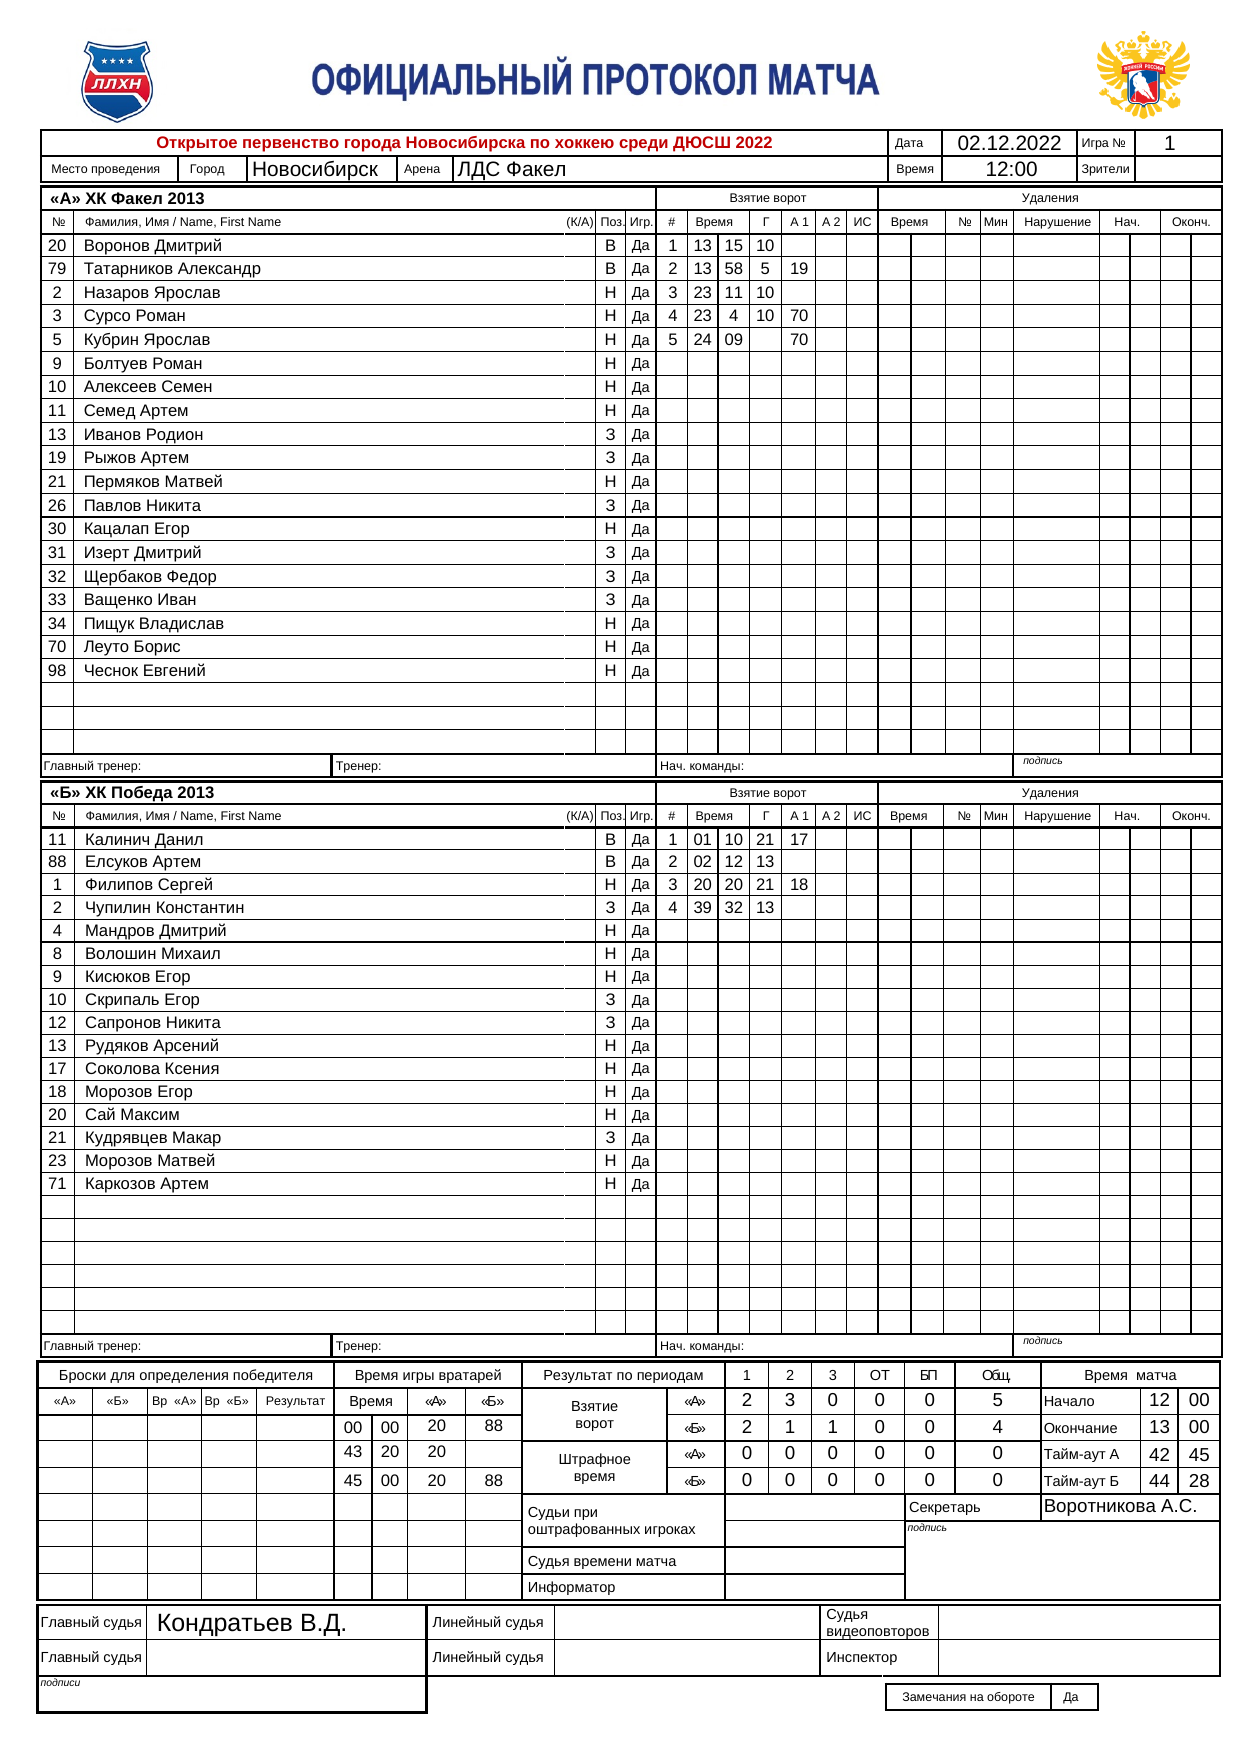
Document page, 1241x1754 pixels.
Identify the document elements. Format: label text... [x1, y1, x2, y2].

table_cell [750, 683, 781, 706]
table_cell [688, 1242, 717, 1264]
table_cell Тренер: [333, 1335, 655, 1356]
table_cell 70 [782, 305, 815, 327]
table_cell [565, 1219, 595, 1241]
table_cell [816, 1058, 846, 1079]
table_cell Да [626, 850, 655, 872]
table_cell [1014, 966, 1099, 987]
table_cell [750, 328, 781, 351]
table_cell [42, 1196, 74, 1218]
table_cell [565, 1196, 595, 1218]
table_cell [688, 683, 717, 706]
table_cell [1161, 565, 1190, 587]
table_cell [93, 1521, 147, 1546]
table_cell [1161, 352, 1190, 374]
table_cell [688, 423, 717, 445]
table_cell [981, 541, 1013, 564]
table_cell [1161, 730, 1190, 753]
table_cell № [42, 211, 73, 233]
table_cell [565, 943, 595, 964]
table_cell 20 [688, 874, 717, 895]
table_cell [688, 636, 717, 658]
table_cell [565, 989, 595, 1011]
table_cell [847, 235, 877, 256]
table_cell [981, 470, 1013, 493]
table_cell [657, 494, 687, 516]
table_cell [946, 565, 980, 587]
table_cell [1192, 1104, 1221, 1126]
table_cell [816, 1104, 846, 1126]
table_cell Да [626, 612, 655, 634]
table_cell [981, 518, 1013, 540]
table_cell 3 [42, 305, 73, 327]
table_cell [373, 1494, 407, 1520]
table_cell Да [626, 305, 655, 327]
table_cell [912, 730, 945, 753]
table_cell [688, 659, 717, 682]
table_cell № [946, 211, 980, 233]
table_cell [944, 1150, 980, 1172]
table_cell [719, 446, 749, 469]
table_cell Да [626, 518, 655, 540]
table_cell [565, 1242, 595, 1264]
table_cell [1014, 494, 1099, 516]
table_cell «А» [408, 1389, 465, 1413]
table_cell [565, 257, 595, 280]
table_cell [596, 1219, 625, 1241]
table_cell [816, 494, 846, 516]
table_cell [847, 874, 877, 895]
table_cell Ващенко Иван [74, 588, 564, 611]
table_cell [408, 1494, 465, 1520]
table_cell [946, 730, 980, 753]
table_cell [847, 565, 877, 587]
table_cell [1161, 235, 1190, 256]
table_cell Татарников Александр [74, 257, 564, 280]
table_cell Взятие ворот [523, 1389, 666, 1440]
table_cell [657, 518, 687, 540]
table_cell [782, 1288, 815, 1310]
table_cell [688, 588, 717, 611]
table_cell Филипов Сергей [75, 874, 564, 895]
table_cell [946, 446, 980, 469]
table_cell [782, 352, 815, 374]
table_cell [944, 1035, 980, 1057]
table_cell [1131, 518, 1160, 540]
table_cell [657, 352, 687, 374]
table_cell А 1 [782, 211, 815, 233]
table_cell Калинич Данил [75, 829, 564, 849]
table_cell [39, 1574, 92, 1599]
table_cell Да [626, 966, 655, 987]
table_cell [847, 920, 877, 941]
table_cell [1131, 328, 1160, 351]
table_cell [1100, 1219, 1129, 1241]
table_cell [42, 1265, 74, 1287]
table_cell [657, 1058, 687, 1079]
table_cell [1100, 943, 1129, 964]
table_cell [688, 1150, 717, 1172]
table_cell [688, 1265, 717, 1287]
table_cell [816, 920, 846, 941]
table_cell Каркозов Артем [75, 1173, 564, 1195]
table_cell З [596, 1012, 625, 1033]
table_cell Время [688, 211, 749, 233]
table_cell [726, 1548, 904, 1573]
table_cell [847, 328, 877, 351]
table_cell [981, 683, 1013, 706]
table_cell 20 [408, 1441, 465, 1467]
table_cell [719, 352, 749, 374]
table_cell [1192, 235, 1221, 256]
table_cell [1192, 1081, 1221, 1103]
table_cell З [596, 565, 625, 587]
table_cell Да [626, 541, 655, 564]
table_cell 31 [42, 541, 73, 564]
table_cell [719, 1127, 749, 1149]
table_cell 45 [1179, 1441, 1219, 1467]
table_cell [816, 1219, 846, 1241]
table_cell [719, 1058, 749, 1079]
table_cell [816, 1311, 846, 1333]
table_cell Да [626, 352, 655, 374]
table_cell [912, 874, 943, 895]
table_cell 00 [1179, 1415, 1219, 1440]
table_cell [1161, 966, 1190, 987]
table_cell [657, 989, 687, 1011]
table_cell [1100, 305, 1129, 327]
table_cell [1161, 376, 1190, 398]
table_cell [1014, 588, 1099, 611]
table_cell Да [626, 1127, 655, 1149]
table_cell [1131, 446, 1160, 469]
table_cell [657, 943, 687, 964]
table_cell [879, 612, 910, 634]
table_cell [1100, 1196, 1129, 1218]
table_cell 4 [956, 1415, 1040, 1440]
table_cell Кацалап Егор [74, 518, 564, 540]
table_cell [847, 659, 877, 682]
table_cell [565, 399, 595, 422]
table_header ОТ [855, 1363, 904, 1387]
table_cell [847, 943, 877, 964]
table_cell [879, 1150, 910, 1172]
table_cell 32 [42, 565, 73, 587]
table_cell Нарушение [1014, 211, 1099, 233]
table_cell [42, 1219, 74, 1241]
table_cell [565, 281, 595, 303]
table_cell [1192, 518, 1221, 540]
table_cell [879, 683, 910, 706]
table_cell 3 [769, 1389, 811, 1413]
table_cell Н [596, 376, 625, 398]
table_cell [879, 588, 910, 611]
table_cell [39, 1441, 92, 1467]
table_cell [688, 541, 717, 564]
table_cell [688, 399, 717, 422]
table_cell 0 [812, 1468, 854, 1493]
table_cell Елсуков Артем [75, 850, 564, 872]
table_cell Н [596, 281, 625, 303]
table_cell [981, 1265, 1013, 1287]
table_cell А 2 [816, 211, 846, 233]
table_cell [657, 446, 687, 469]
table_cell [565, 1081, 595, 1103]
table_cell [1014, 730, 1099, 753]
table_cell [565, 1012, 595, 1033]
table_cell Фамилия, Имя / Name, First Name [75, 805, 565, 826]
table_cell [719, 966, 749, 987]
table_cell 0 [769, 1468, 811, 1493]
table_cell [657, 1173, 687, 1195]
table_cell 13 [750, 896, 781, 918]
table_cell Время [889, 157, 941, 181]
table_cell [657, 1012, 687, 1033]
table_cell [1192, 399, 1221, 422]
table_cell 2 [657, 850, 687, 872]
table_cell 17 [782, 829, 815, 849]
table_cell Щербаков Федор [74, 565, 564, 587]
table_cell 0 [855, 1415, 904, 1440]
table_cell [847, 494, 877, 516]
table_cell [202, 1494, 256, 1520]
table_cell [657, 636, 687, 658]
table_cell 10 [750, 235, 781, 256]
table_cell [750, 707, 781, 729]
table_cell Зрители [1078, 157, 1134, 181]
table_header Дата [889, 131, 941, 155]
table_cell [944, 1104, 980, 1126]
table_cell [1100, 541, 1129, 564]
table_cell 45 [335, 1468, 371, 1493]
table_cell Н [596, 612, 625, 634]
table_cell 20 [408, 1416, 465, 1440]
table_cell [782, 1058, 815, 1079]
table_cell [1100, 352, 1129, 374]
table_cell 34 [42, 612, 73, 634]
table_cell [1100, 707, 1129, 729]
table_cell [1131, 1035, 1160, 1057]
table_cell В [596, 829, 625, 849]
table_cell [981, 376, 1013, 398]
table_cell [912, 399, 945, 422]
table_cell [1131, 588, 1160, 611]
table_cell [626, 1196, 655, 1218]
table_cell [688, 1173, 717, 1195]
table_cell [782, 494, 815, 516]
table_cell № [944, 805, 980, 826]
table_header 02.12.2022 [943, 131, 1076, 155]
table_cell [981, 235, 1013, 256]
table_cell [879, 423, 910, 445]
table_cell [946, 281, 980, 303]
table_cell [782, 1127, 815, 1149]
table_cell Воронов Дмитрий [74, 235, 564, 256]
table_cell [1100, 399, 1129, 422]
table_cell [944, 896, 980, 918]
table_cell [565, 612, 595, 634]
table_cell Нач. [1100, 211, 1160, 233]
table_cell 33 [42, 588, 73, 611]
table_cell [1100, 874, 1129, 895]
table_cell 0 [855, 1468, 904, 1493]
table_cell Да [626, 565, 655, 587]
table_cell [719, 1150, 749, 1172]
table_cell [565, 1311, 595, 1333]
table_cell 0 [855, 1442, 904, 1467]
table_cell [719, 494, 749, 516]
table_cell [1161, 1288, 1190, 1310]
table_cell [847, 1012, 877, 1033]
table_cell [816, 399, 846, 422]
table_cell [1100, 257, 1129, 280]
table_cell [750, 565, 781, 587]
table_cell [657, 1242, 687, 1264]
table_cell [816, 707, 846, 729]
table_cell [719, 423, 749, 445]
table_cell [816, 1265, 846, 1287]
table_cell 13 [750, 850, 781, 872]
table_cell [657, 588, 687, 611]
table_cell [657, 1219, 687, 1241]
table_cell [1192, 352, 1221, 374]
table_cell [466, 1547, 521, 1573]
table_cell [981, 1288, 1013, 1310]
table_cell [1014, 399, 1099, 422]
table_cell [555, 1640, 819, 1675]
table_cell [42, 730, 73, 753]
table_cell [879, 235, 910, 256]
table_cell [1161, 399, 1190, 422]
table_cell Алексеев Семен [74, 376, 564, 398]
table_cell подпись [1014, 755, 1221, 776]
table_cell [1161, 1035, 1190, 1057]
table_cell [74, 730, 564, 753]
table_cell [1192, 989, 1221, 1011]
table_cell [565, 588, 595, 611]
table_cell [688, 730, 717, 753]
table_cell [847, 1081, 877, 1103]
table_header Замечания на обороте [887, 1685, 1050, 1709]
table_cell [912, 328, 945, 351]
table_cell [981, 494, 1013, 516]
table_cell Время [688, 805, 749, 826]
table_cell [257, 1494, 333, 1520]
table_header Удаления [879, 188, 1221, 209]
table_cell [782, 541, 815, 564]
table_cell [1131, 636, 1160, 658]
table_cell Нарушение [1014, 805, 1099, 826]
table_cell [1014, 1127, 1099, 1149]
table_cell [1014, 281, 1099, 303]
table_cell 21 [750, 829, 781, 849]
table_cell [1161, 305, 1190, 327]
table_cell [1131, 920, 1160, 941]
table_cell Да [626, 636, 655, 658]
table_header 3 [812, 1363, 854, 1387]
table_cell ИС [847, 805, 877, 826]
table_cell В [596, 850, 625, 872]
table_cell [1192, 683, 1221, 706]
table_cell [1014, 1058, 1099, 1079]
table_cell 00 [373, 1416, 407, 1440]
table_cell [879, 1104, 910, 1126]
table_cell [847, 281, 877, 303]
table_cell [1131, 896, 1160, 918]
table_cell [1100, 920, 1129, 941]
table_cell 1 [657, 829, 687, 849]
table_cell [981, 730, 1013, 753]
table_cell [1014, 352, 1099, 374]
table_cell 4 [657, 896, 687, 918]
table_cell [912, 1311, 943, 1333]
table_cell [1131, 281, 1160, 303]
table_cell Да [626, 328, 655, 351]
table_cell [688, 1288, 717, 1310]
table_cell [565, 1150, 595, 1172]
table_cell [42, 1288, 74, 1310]
table_cell 0 [956, 1468, 1040, 1493]
table_cell [944, 989, 980, 1011]
table_cell [719, 399, 749, 422]
table_cell [847, 896, 877, 918]
table_cell [565, 376, 595, 398]
table_cell [879, 1242, 910, 1264]
table_cell Да [626, 376, 655, 398]
table_cell [688, 1219, 717, 1241]
table_cell З [596, 896, 625, 918]
table_cell [1131, 1311, 1160, 1333]
table_cell [1161, 1242, 1190, 1264]
table_cell [1192, 1150, 1221, 1172]
table_cell [782, 470, 815, 493]
table_cell [782, 1265, 815, 1287]
table_cell [816, 1150, 846, 1172]
table_cell [39, 1547, 92, 1573]
table_cell [944, 1081, 980, 1103]
table_cell Н [596, 518, 625, 540]
table_cell [75, 1242, 564, 1264]
table_cell [1131, 376, 1160, 398]
table_cell [750, 612, 781, 634]
table_cell [847, 352, 877, 374]
table_cell [202, 1468, 256, 1493]
table_cell Н [596, 920, 625, 941]
table_cell Сай Максим [75, 1104, 564, 1126]
table_cell [688, 470, 717, 493]
table_cell [847, 850, 877, 872]
table_cell [148, 1468, 201, 1493]
table_cell [816, 376, 846, 398]
table_cell [782, 423, 815, 445]
table_cell [946, 352, 980, 374]
table_cell [879, 920, 910, 941]
table_cell 11 [42, 829, 74, 849]
table_cell [912, 470, 945, 493]
table_cell [879, 399, 910, 422]
table_cell [688, 1104, 717, 1126]
table_cell [782, 1035, 815, 1057]
table_cell [847, 446, 877, 469]
table_cell [719, 1012, 749, 1033]
table_cell [1192, 1219, 1221, 1241]
table_cell 79 [42, 257, 73, 280]
table_cell [1192, 565, 1221, 587]
table_cell [816, 1081, 846, 1103]
table_cell 9 [42, 966, 74, 987]
table_cell 13 [688, 235, 717, 256]
table_cell Н [596, 470, 625, 493]
table_cell Кубрин Ярослав [74, 328, 564, 351]
table_cell Фамилия, Имя / Name, First Name [74, 211, 565, 233]
table_cell [1100, 1104, 1129, 1126]
table_cell [657, 1104, 687, 1126]
table_cell [719, 565, 749, 587]
table_cell Окончание [1042, 1415, 1140, 1440]
table_cell [148, 1416, 201, 1440]
table_cell 21 [42, 1127, 74, 1149]
table_cell [750, 1242, 781, 1264]
table_cell [1100, 850, 1129, 872]
table_cell [596, 1311, 625, 1333]
table_cell [373, 1574, 407, 1599]
table_cell Вр «Б» [202, 1389, 256, 1413]
table_cell [148, 1547, 201, 1573]
table_cell 2 [42, 281, 73, 303]
table_cell 20 [42, 1104, 74, 1126]
table_cell Да [626, 896, 655, 918]
table_cell 23 [688, 305, 717, 327]
table_cell [657, 399, 687, 422]
table_cell [946, 470, 980, 493]
table_cell Да [626, 1150, 655, 1172]
table_cell [750, 1265, 781, 1287]
table_cell [719, 989, 749, 1011]
table_cell [1192, 943, 1221, 964]
table_cell [816, 470, 846, 493]
table_cell [93, 1574, 147, 1599]
table_cell [1192, 612, 1221, 634]
table_cell [912, 896, 943, 918]
table_cell 42 [1141, 1441, 1177, 1467]
table_cell [1161, 850, 1190, 872]
table_cell [335, 1494, 371, 1520]
table_cell [1161, 328, 1190, 351]
table_cell [42, 1242, 74, 1264]
table_cell [1131, 707, 1160, 729]
table_cell [688, 518, 717, 540]
table_cell 26 [42, 494, 73, 516]
table_cell [879, 850, 910, 872]
table_cell [596, 730, 625, 753]
table_cell [816, 235, 846, 256]
table_cell Да [626, 989, 655, 1011]
table_cell [1161, 1311, 1190, 1333]
table_cell [981, 1012, 1013, 1033]
table_cell [1014, 683, 1099, 706]
table_cell [847, 257, 877, 280]
table_cell [944, 1058, 980, 1079]
table_cell [626, 730, 655, 753]
table_cell [816, 446, 846, 469]
table_header Открытое первенство города Новосибирска по хоккею среди ДЮСШ 2022 [42, 131, 887, 155]
table_cell [944, 1288, 980, 1310]
table_cell [1014, 541, 1099, 564]
table_cell [565, 707, 595, 729]
table_cell [565, 1058, 595, 1079]
table_cell [1131, 943, 1160, 964]
table_cell [847, 1127, 877, 1149]
table_cell [688, 1058, 717, 1079]
table_cell [847, 423, 877, 445]
table_cell [1014, 829, 1099, 849]
table_cell [750, 1012, 781, 1033]
table_cell [1100, 1242, 1129, 1264]
table_cell [981, 1242, 1013, 1264]
table_cell [912, 1196, 943, 1218]
table_cell [75, 1311, 564, 1333]
table_cell [1100, 328, 1129, 351]
table_cell [1131, 1265, 1160, 1287]
table_cell Н [596, 636, 625, 658]
table_cell [816, 423, 846, 445]
table_cell [42, 707, 73, 729]
table_cell [1100, 829, 1129, 849]
table_cell 70 [782, 328, 815, 351]
table_cell [750, 588, 781, 611]
table_cell [688, 446, 717, 469]
table_cell [912, 683, 945, 706]
table_cell [750, 966, 781, 987]
table_cell [1014, 943, 1099, 964]
table_cell [981, 966, 1013, 987]
table_cell [816, 874, 846, 895]
table_header Результат по периодам [523, 1363, 724, 1387]
table_cell [257, 1547, 333, 1573]
table_cell [847, 470, 877, 493]
table_cell [1161, 1150, 1190, 1172]
table_cell [750, 730, 781, 753]
table_cell [1161, 1219, 1190, 1241]
table_cell [626, 1288, 655, 1310]
table_cell [1192, 305, 1221, 327]
table_cell [719, 376, 749, 398]
table_cell [719, 707, 749, 729]
table_cell [1131, 1150, 1160, 1172]
table_cell [912, 446, 945, 469]
table_cell [879, 1288, 910, 1310]
table_cell [1131, 730, 1160, 753]
table_cell [1014, 1081, 1099, 1103]
table_cell [93, 1547, 147, 1573]
table_cell [726, 1495, 904, 1520]
table_cell Сапронов Никита [75, 1012, 564, 1033]
table_cell [879, 707, 910, 729]
table_cell [719, 1081, 749, 1103]
table_cell [946, 399, 980, 422]
table_cell [912, 518, 945, 540]
table_cell 01 [688, 829, 717, 849]
table_cell [1192, 730, 1221, 753]
table_cell [408, 1547, 465, 1573]
table_cell З [596, 989, 625, 1011]
table_cell [1014, 612, 1099, 634]
table_cell 1 [657, 235, 687, 256]
table_cell [981, 659, 1013, 682]
table_cell подпись [906, 1522, 1219, 1599]
table_cell В [596, 235, 625, 256]
table_cell [912, 1058, 943, 1079]
table_cell [944, 920, 980, 941]
table_cell 21 [42, 470, 73, 493]
table_cell [1192, 850, 1221, 872]
table_cell [657, 423, 687, 445]
table_cell [626, 1265, 655, 1287]
table_cell [1161, 518, 1190, 540]
table_cell Да [626, 494, 655, 516]
table_cell [816, 257, 846, 280]
table_cell [1192, 470, 1221, 493]
table_cell [688, 1081, 717, 1103]
table_cell [1161, 989, 1190, 1011]
table_cell [750, 1150, 781, 1172]
table_cell [657, 1311, 687, 1333]
table_cell Да [626, 1173, 655, 1195]
table_cell 0 [812, 1442, 854, 1467]
table_cell Мин [981, 805, 1013, 826]
table_cell Главный тренер: [42, 755, 330, 776]
table_cell [1014, 896, 1099, 918]
table_cell Да [626, 1012, 655, 1033]
table_cell Да [626, 920, 655, 941]
table_cell подписи [39, 1677, 425, 1711]
table_cell 13 [688, 257, 717, 280]
table_cell [847, 399, 877, 422]
table_header БП [905, 1363, 954, 1387]
table_cell Н [596, 305, 625, 327]
table_cell [944, 1219, 980, 1241]
table_cell [847, 305, 877, 327]
table_cell [981, 943, 1013, 964]
table_cell [1131, 399, 1160, 422]
table_cell [688, 1127, 717, 1149]
table_cell [657, 376, 687, 398]
table_cell [1014, 376, 1099, 398]
table_cell [1161, 1173, 1190, 1195]
table_cell [565, 494, 595, 516]
table_cell [912, 257, 945, 280]
table_cell [912, 1265, 943, 1287]
table_cell 10 [750, 305, 781, 327]
table_cell Да [626, 874, 655, 895]
table_cell [912, 1012, 943, 1033]
table_cell [565, 683, 595, 706]
table_cell [1014, 1173, 1099, 1195]
table_header Время игры вратарей [335, 1363, 521, 1387]
table_cell [1100, 446, 1129, 469]
table_cell [42, 683, 73, 706]
table_cell [944, 1311, 980, 1333]
table_cell [1161, 1196, 1190, 1218]
table_cell [1136, 157, 1221, 181]
table_cell [596, 707, 625, 729]
table_cell Да [626, 829, 655, 849]
table_cell [565, 659, 595, 682]
table_cell [782, 565, 815, 587]
table_cell [782, 966, 815, 987]
table_cell [565, 446, 595, 469]
table_cell [1100, 659, 1129, 682]
table_cell Главный судья [39, 1606, 146, 1639]
table_cell [657, 1150, 687, 1172]
table_cell [39, 1416, 92, 1440]
table_cell Н [596, 328, 625, 351]
table_cell № [42, 805, 74, 826]
table_cell [688, 1035, 717, 1057]
table_cell [782, 1219, 815, 1241]
table_cell [555, 1606, 819, 1639]
table_cell 19 [42, 446, 73, 469]
table_cell [847, 966, 877, 987]
table_cell [912, 352, 945, 374]
table_cell [39, 1494, 92, 1520]
table_cell [879, 1058, 910, 1079]
table_cell [981, 588, 1013, 611]
table_cell [750, 470, 781, 493]
table_cell [816, 328, 846, 351]
table_cell [1100, 1173, 1129, 1195]
table_cell [1014, 518, 1099, 540]
table_cell [981, 328, 1013, 351]
table_cell [782, 1104, 815, 1126]
table_header 1 [726, 1363, 768, 1387]
table_header Взятие ворот [657, 188, 877, 209]
table_cell 2 [726, 1389, 768, 1413]
table_cell [1100, 989, 1129, 1011]
table_cell [946, 541, 980, 564]
table_cell [93, 1494, 147, 1520]
table_cell [847, 1058, 877, 1079]
table_cell [93, 1468, 147, 1493]
table_cell 10 [42, 376, 73, 398]
table_cell 0 [956, 1442, 1040, 1467]
table_cell [750, 659, 781, 682]
table_cell [879, 1265, 910, 1287]
table_cell Секретарь [906, 1495, 1040, 1520]
table_cell [719, 1265, 749, 1287]
table_header «А» ХК Факел 2013 [42, 188, 655, 209]
table_cell [981, 1173, 1013, 1195]
table_cell [944, 850, 980, 872]
table_cell Да [626, 659, 655, 682]
table_cell [946, 235, 980, 256]
table_cell 0 [812, 1389, 854, 1413]
table_cell Новосибирск [248, 157, 396, 181]
table_header 1 [1136, 131, 1221, 155]
table_cell [719, 636, 749, 658]
table_cell Место проведения [42, 157, 177, 181]
table_cell 0 [855, 1389, 904, 1413]
table_cell [912, 1104, 943, 1126]
table_cell Кудрявцев Макар [75, 1127, 564, 1149]
table_cell [1014, 235, 1099, 256]
table_cell [147, 1640, 425, 1675]
table_cell Поз. [596, 211, 625, 233]
table_cell [946, 423, 980, 445]
table_cell [565, 636, 595, 658]
table_cell [74, 683, 564, 706]
table_cell [1014, 920, 1099, 941]
table_cell [335, 1521, 371, 1546]
table_cell [879, 1012, 910, 1033]
table_cell [596, 1242, 625, 1264]
table_cell [944, 1173, 980, 1195]
table_cell [1100, 1058, 1129, 1079]
table_cell [879, 896, 910, 918]
table_cell [981, 1311, 1013, 1333]
table_cell Линейный судья [428, 1606, 554, 1639]
table_cell [1100, 1311, 1129, 1333]
table_cell Скрипаль Егор [75, 989, 564, 1011]
table_cell [944, 966, 980, 987]
table_cell [1014, 328, 1099, 351]
table_cell З [596, 541, 625, 564]
table_cell [1161, 612, 1190, 634]
table_cell З [596, 1127, 625, 1149]
table_cell Время [335, 1389, 407, 1413]
table_cell [39, 1521, 92, 1546]
table_cell [816, 1035, 846, 1057]
table_cell [847, 1150, 877, 1172]
table_cell [1161, 470, 1190, 493]
table_cell [1100, 281, 1129, 303]
table_cell [847, 989, 877, 1011]
table_cell [981, 850, 1013, 872]
table_cell [335, 1574, 371, 1599]
table_cell [750, 920, 781, 941]
table_cell Да [626, 281, 655, 303]
table_cell [657, 683, 687, 706]
table_cell [750, 1035, 781, 1057]
table_cell [912, 636, 945, 658]
table_cell [879, 565, 910, 587]
table_cell [912, 494, 945, 516]
table_cell [1192, 1035, 1221, 1057]
table_cell [750, 1219, 781, 1241]
table_cell [816, 636, 846, 658]
table_cell 13 [42, 423, 73, 445]
table_cell [565, 1035, 595, 1057]
table_cell [565, 235, 595, 256]
table_cell 9 [42, 352, 73, 374]
table_cell 5 [750, 257, 781, 280]
table_cell [1192, 446, 1221, 469]
table_cell Да [626, 943, 655, 964]
table_cell 1 [769, 1415, 811, 1440]
table_cell [816, 1242, 846, 1264]
table_cell [847, 1288, 877, 1310]
table_cell ИС [847, 211, 877, 233]
table_cell Да [626, 1058, 655, 1079]
table_cell [565, 829, 595, 849]
table_cell 4 [42, 920, 74, 941]
table_cell Семед Артем [74, 399, 564, 422]
table_cell [719, 1242, 749, 1264]
table_cell [626, 1311, 655, 1333]
table_cell [750, 423, 781, 445]
table_cell [750, 1058, 781, 1079]
table_cell [565, 1173, 595, 1195]
table_cell [879, 1035, 910, 1057]
table_cell [750, 446, 781, 469]
table_cell Мин [981, 211, 1013, 233]
table_cell [946, 588, 980, 611]
table_cell [782, 399, 815, 422]
table_cell [1100, 518, 1129, 540]
table_cell [75, 1219, 564, 1241]
table_cell 71 [42, 1173, 74, 1195]
table_cell 4 [657, 305, 687, 327]
table_cell Да [626, 257, 655, 280]
table_cell 2 [42, 896, 74, 918]
table_cell Воротникова А.С. [1042, 1495, 1219, 1520]
table_cell 2 [657, 257, 687, 280]
table_cell [75, 1265, 564, 1287]
table_cell [1161, 829, 1190, 849]
table_cell [981, 352, 1013, 374]
table_cell [912, 1219, 943, 1241]
table_cell [1014, 1242, 1099, 1264]
table_cell [1192, 257, 1221, 280]
table_cell [912, 565, 945, 587]
table_cell [816, 730, 846, 753]
table_cell [847, 588, 877, 611]
table_cell [981, 612, 1013, 634]
table_cell [981, 1081, 1013, 1103]
table_cell [946, 305, 980, 327]
table_cell [1100, 730, 1129, 753]
table_cell [912, 659, 945, 682]
table_cell [981, 896, 1013, 918]
table_cell [1100, 235, 1129, 256]
table_cell Судьи при оштрафованных игроках [523, 1495, 724, 1546]
table_cell [782, 920, 815, 941]
table_cell [981, 305, 1013, 327]
table_cell [1192, 1196, 1221, 1218]
table_cell [1131, 612, 1160, 634]
table_cell Павлов Никита [74, 494, 564, 516]
table_cell [912, 1173, 943, 1195]
table_cell [782, 281, 815, 303]
table_cell [912, 588, 945, 611]
table_cell [1100, 470, 1129, 493]
table_cell [596, 1265, 625, 1287]
table_cell [373, 1521, 407, 1546]
table_cell [1192, 1173, 1221, 1195]
table_cell «А» [668, 1442, 724, 1467]
table_cell [719, 1104, 749, 1126]
table_cell [750, 1173, 781, 1195]
table_cell [879, 1219, 910, 1241]
table_cell 8 [42, 943, 74, 964]
table_cell 12:00 [943, 157, 1076, 181]
table_header Общ. [956, 1363, 1040, 1387]
table_cell [879, 446, 910, 469]
table_cell [1100, 1150, 1129, 1172]
table_cell [657, 1081, 687, 1103]
table_cell [726, 1521, 904, 1546]
table_cell [981, 399, 1013, 422]
table_cell [816, 281, 846, 303]
table_cell А 2 [816, 805, 846, 826]
table_cell [1100, 588, 1129, 611]
table_cell [466, 1441, 521, 1467]
table_cell [657, 1265, 687, 1287]
table_cell # [657, 211, 687, 233]
table_cell Тренер: [333, 755, 655, 776]
table_cell [1192, 541, 1221, 564]
table_cell [1161, 1265, 1190, 1287]
table_cell Да [626, 470, 655, 493]
table_cell [688, 989, 717, 1011]
table_cell [1192, 588, 1221, 611]
table_header Взятие ворот [657, 783, 877, 803]
table_cell Сурсо Роман [74, 305, 564, 327]
table_cell Да [626, 423, 655, 445]
table_cell [657, 541, 687, 564]
table_header Время матча [1042, 1363, 1219, 1387]
table_cell [782, 612, 815, 634]
table_cell [981, 920, 1013, 941]
table_cell [1100, 494, 1129, 516]
table_cell 12 [719, 850, 749, 872]
table_cell [1014, 659, 1099, 682]
table_cell [879, 730, 910, 753]
table_cell [782, 1150, 815, 1172]
table_cell [879, 1173, 910, 1195]
table_cell «А» [39, 1389, 92, 1413]
table_cell [1131, 850, 1160, 872]
table_cell [1131, 874, 1160, 895]
table_cell [981, 1104, 1013, 1126]
table_cell 20 [373, 1441, 407, 1467]
table_cell [657, 612, 687, 634]
table_cell [1131, 683, 1160, 706]
table_cell [750, 989, 781, 1011]
table_cell Изерт Дмитрий [74, 541, 564, 564]
table_cell 88 [466, 1468, 521, 1493]
table_cell [1161, 1104, 1190, 1126]
table_cell [912, 1242, 943, 1264]
table_cell [1131, 1012, 1160, 1033]
table_cell [750, 1288, 781, 1310]
table_cell [816, 659, 846, 682]
table_cell [981, 1127, 1013, 1149]
table_cell [912, 920, 943, 941]
table_cell [912, 423, 945, 445]
table_cell Линейный судья [428, 1640, 554, 1675]
table_cell [719, 1219, 749, 1241]
table_cell 1 [42, 874, 74, 895]
table_cell [1192, 636, 1221, 658]
table_cell [1100, 683, 1129, 706]
table_cell [1014, 850, 1099, 872]
table_cell [981, 989, 1013, 1011]
table_cell [565, 305, 595, 327]
table_cell [565, 541, 595, 564]
table_cell [847, 1311, 877, 1333]
table_header Броски для определения победителя [39, 1363, 333, 1387]
table_cell [657, 966, 687, 987]
table_cell Главный тренер: [42, 1335, 330, 1356]
table_cell [847, 707, 877, 729]
table_header 2 [769, 1363, 811, 1387]
table_cell [750, 636, 781, 658]
table_cell [879, 989, 910, 1011]
table_cell [944, 1196, 980, 1218]
table_cell [657, 1196, 687, 1218]
table_cell [657, 920, 687, 941]
table_cell Инспектор [821, 1640, 938, 1675]
table_cell [148, 1574, 201, 1599]
table_cell Оконч. [1161, 805, 1221, 826]
table_cell [847, 1104, 877, 1126]
table_cell [1014, 1265, 1099, 1287]
table_cell З [596, 446, 625, 469]
table_cell [1014, 1311, 1099, 1333]
table_cell [1161, 446, 1190, 469]
table_cell [782, 1311, 815, 1333]
table_cell [1161, 1081, 1190, 1103]
table_cell [1100, 966, 1129, 987]
table_cell [981, 423, 1013, 445]
table_cell З [596, 588, 625, 611]
table_cell [1192, 966, 1221, 987]
table_cell 09 [719, 328, 749, 351]
table_cell Тайм-аут Б [1042, 1468, 1140, 1493]
table_header Да [1052, 1685, 1097, 1709]
table_cell [981, 829, 1013, 849]
table_cell [257, 1468, 333, 1493]
table_cell А 1 [782, 805, 815, 826]
table_cell Время [879, 211, 945, 233]
table_cell [688, 966, 717, 987]
table_cell # [657, 805, 687, 826]
table_cell [912, 829, 943, 849]
table_cell [257, 1416, 333, 1440]
table_cell Да [626, 446, 655, 469]
table_cell [719, 541, 749, 564]
table_cell [912, 305, 945, 327]
table_cell [750, 1311, 781, 1333]
table_cell Н [596, 1058, 625, 1079]
table_cell 0 [905, 1442, 954, 1467]
table_cell [1100, 1035, 1129, 1057]
table_cell [944, 1012, 980, 1033]
table_cell Болтуев Роман [74, 352, 564, 374]
table_cell [816, 541, 846, 564]
table_cell [1100, 565, 1129, 587]
table_cell Да [626, 1104, 655, 1126]
table_cell 70 [42, 636, 73, 658]
table_cell Главный судья [39, 1640, 146, 1675]
table_cell Начало [1042, 1389, 1140, 1413]
table_cell [912, 1150, 943, 1172]
table_cell 00 [335, 1416, 371, 1440]
table_cell [657, 1127, 687, 1149]
table_cell [816, 829, 846, 849]
table_cell [1100, 1127, 1129, 1149]
table_cell 4 [719, 305, 749, 327]
table_cell [981, 565, 1013, 587]
table_cell [1161, 1012, 1190, 1033]
table_cell 10 [750, 281, 781, 303]
table_cell [946, 257, 980, 280]
table_cell [1131, 235, 1160, 256]
table_cell Г [750, 211, 781, 233]
table_cell [688, 376, 717, 398]
table_cell [782, 1173, 815, 1195]
table_cell [1131, 966, 1160, 987]
table_cell [565, 518, 595, 540]
table_cell [816, 989, 846, 1011]
table_cell [782, 518, 815, 540]
table_cell [688, 1311, 717, 1333]
table_cell [912, 943, 943, 964]
table_cell 17 [42, 1058, 74, 1079]
table_cell Н [596, 943, 625, 964]
table_cell [719, 1196, 749, 1218]
table_cell [782, 376, 815, 398]
table_cell [912, 541, 945, 564]
table_cell Леуто Борис [74, 636, 564, 658]
table_cell [750, 376, 781, 398]
table_cell [946, 659, 980, 682]
table_cell [847, 683, 877, 706]
table_cell [750, 1104, 781, 1126]
table_cell [847, 612, 877, 634]
table_cell [466, 1574, 521, 1599]
table_cell [1131, 305, 1160, 327]
table_cell [879, 518, 910, 540]
table_cell Время [879, 805, 943, 826]
table_cell [879, 636, 910, 658]
table_header «Б» ХК Победа 2013 [42, 783, 655, 803]
table_cell [688, 565, 717, 587]
table_cell 5 [956, 1389, 1040, 1413]
table_cell [1192, 707, 1221, 729]
table_cell [1014, 423, 1099, 445]
table_cell [719, 683, 749, 706]
table_cell Кондратьев В.Д. [147, 1606, 425, 1639]
table_cell [1100, 896, 1129, 918]
table_cell [782, 707, 815, 729]
table_cell Н [596, 1150, 625, 1172]
table_cell [981, 1219, 1013, 1241]
table_cell [1131, 423, 1160, 445]
table_cell [1161, 659, 1190, 682]
table_cell [912, 376, 945, 398]
table_cell [1131, 352, 1160, 374]
table_cell [782, 730, 815, 753]
table_cell [1192, 1288, 1221, 1310]
table_cell 0 [726, 1468, 768, 1493]
table_cell [1131, 1242, 1160, 1264]
table_cell [688, 1012, 717, 1033]
table_cell [981, 1058, 1013, 1079]
table_cell Тайм-аут А [1042, 1441, 1140, 1467]
table_cell [148, 1521, 201, 1546]
table_cell [1161, 588, 1190, 611]
table_cell 02 [688, 850, 717, 872]
table_cell [657, 565, 687, 587]
table_cell [1014, 470, 1099, 493]
table_cell [466, 1494, 521, 1520]
table_cell [1131, 1196, 1160, 1218]
table_cell Да [626, 399, 655, 422]
table_cell [202, 1547, 256, 1573]
table_cell Н [596, 1035, 625, 1057]
table_cell [946, 683, 980, 706]
table_cell [1014, 1035, 1099, 1057]
table_cell [596, 1288, 625, 1310]
table_cell [816, 896, 846, 918]
table_cell [719, 470, 749, 493]
table_cell [719, 612, 749, 634]
table_cell [750, 943, 781, 964]
table_cell [946, 518, 980, 540]
table_cell [257, 1574, 333, 1599]
table_cell [912, 1127, 943, 1149]
table_cell Город [179, 157, 246, 181]
table_cell [782, 1081, 815, 1103]
table_header Удаления [879, 783, 1221, 803]
table_cell Мандров Дмитрий [75, 920, 564, 941]
table_cell [565, 850, 595, 872]
table_cell Чупилин Константин [75, 896, 564, 918]
table_cell [912, 707, 945, 729]
table_cell [565, 565, 595, 587]
table_cell [879, 1127, 910, 1149]
table_cell 0 [905, 1415, 954, 1440]
table_cell (К/А) [565, 211, 595, 233]
table_cell [782, 636, 815, 658]
table_cell [847, 636, 877, 658]
table_cell [428, 1677, 882, 1711]
table_cell [912, 1035, 943, 1057]
table_cell [816, 683, 846, 706]
table_cell [1161, 1058, 1190, 1079]
table_cell [688, 943, 717, 964]
table_cell [719, 1035, 749, 1057]
table_cell [1014, 257, 1099, 280]
table_cell 13 [1141, 1415, 1177, 1440]
table_cell Н [596, 1081, 625, 1103]
table_cell Соколова Ксения [75, 1058, 564, 1079]
table_cell 15 [719, 235, 749, 256]
table_cell [1131, 1081, 1160, 1103]
table_cell [750, 541, 781, 564]
table_cell [912, 612, 945, 634]
table_cell [782, 850, 815, 872]
picture [5, 28, 1197, 129]
table_cell «Б» [668, 1468, 724, 1493]
table_cell [202, 1416, 256, 1440]
table_cell [912, 850, 943, 872]
table_cell [719, 1288, 749, 1310]
table_cell [816, 850, 846, 872]
table_cell [883, 1677, 1220, 1681]
table_cell [1100, 636, 1129, 658]
table_cell [335, 1547, 371, 1573]
table_cell Судья времени матча [523, 1548, 724, 1573]
table_cell [1161, 707, 1190, 729]
table_cell [879, 470, 910, 493]
table_cell Судья видеоповторов [821, 1606, 938, 1639]
table_cell [981, 874, 1013, 895]
table_cell [1100, 612, 1129, 634]
table_cell [257, 1521, 333, 1546]
table_cell [816, 305, 846, 327]
table_cell [750, 352, 781, 374]
table_cell [565, 1288, 595, 1310]
table_cell [750, 1196, 781, 1218]
table_cell [565, 896, 595, 918]
table_cell [816, 1127, 846, 1149]
table_cell [879, 943, 910, 964]
table_cell [565, 920, 595, 941]
table_cell [1161, 281, 1190, 303]
table_cell [202, 1574, 256, 1599]
table_cell 43 [335, 1441, 371, 1467]
table_cell [847, 541, 877, 564]
table_cell «Б» [668, 1415, 724, 1440]
table_cell [75, 1288, 564, 1310]
table_cell (К/А) [565, 805, 595, 826]
table_cell [879, 494, 910, 516]
table_cell [782, 1196, 815, 1218]
table_cell Рудяков Арсений [75, 1035, 564, 1057]
table_cell [373, 1547, 407, 1573]
table_cell [946, 494, 980, 516]
table_cell Морозов Матвей [75, 1150, 564, 1172]
table_cell 44 [1141, 1468, 1177, 1493]
table_cell [626, 1219, 655, 1241]
table_cell 0 [769, 1442, 811, 1467]
table_cell Нач. команды: [657, 1335, 1012, 1356]
table_cell 5 [657, 328, 687, 351]
table_cell [1131, 541, 1160, 564]
table_cell [912, 281, 945, 303]
table_cell «Б» [93, 1389, 147, 1413]
table_cell З [596, 494, 625, 516]
table_cell 21 [750, 874, 781, 895]
table_cell «А» [668, 1389, 724, 1413]
table_cell [626, 683, 655, 706]
table_cell [688, 494, 717, 516]
table_cell [1161, 636, 1190, 658]
table_cell Иванов Родион [74, 423, 564, 445]
table_cell [1131, 470, 1160, 493]
table_cell [626, 707, 655, 729]
table_cell [565, 730, 595, 753]
table_cell [847, 376, 877, 398]
table_cell [688, 707, 717, 729]
table_cell 2 [726, 1415, 768, 1440]
table_cell 23 [688, 281, 717, 303]
table_cell [1161, 920, 1190, 941]
table_cell 18 [782, 874, 815, 895]
table_cell [565, 966, 595, 987]
table_cell [1014, 1288, 1099, 1310]
table_cell [596, 683, 625, 706]
table_cell [879, 305, 910, 327]
table_cell [39, 1468, 92, 1493]
table_cell [847, 1035, 877, 1057]
table_cell [1192, 1012, 1221, 1033]
table_cell [657, 659, 687, 682]
table_cell [1192, 829, 1221, 849]
table_cell [847, 730, 877, 753]
table_cell Морозов Егор [75, 1081, 564, 1103]
table_cell [1192, 920, 1221, 941]
table_cell [565, 874, 595, 895]
table_cell Игр. [626, 211, 655, 233]
table_cell Н [596, 1104, 625, 1126]
table_cell [981, 257, 1013, 280]
table_cell [1192, 659, 1221, 682]
table_cell [1131, 1127, 1160, 1149]
table_cell [565, 470, 595, 493]
table_cell [1100, 1288, 1129, 1310]
table_cell [1192, 376, 1221, 398]
table_cell [565, 1127, 595, 1149]
table_cell Н [596, 874, 625, 895]
table_cell [1131, 989, 1160, 1011]
table_cell [1192, 494, 1221, 516]
table_cell [981, 707, 1013, 729]
table_cell [1192, 1265, 1221, 1287]
table_cell [1100, 1012, 1129, 1033]
table_cell [782, 943, 815, 964]
table_cell [879, 376, 910, 398]
table_cell [1100, 1081, 1129, 1103]
table_cell [75, 1196, 564, 1218]
table_cell [1131, 659, 1160, 682]
table_cell Н [596, 659, 625, 682]
table_cell Результат [257, 1389, 333, 1413]
table_cell [565, 423, 595, 445]
table_cell Пищук Владислав [74, 612, 564, 634]
table_cell [657, 1288, 687, 1310]
table_cell [1131, 1104, 1160, 1126]
table_cell Н [596, 966, 625, 987]
table_cell [879, 541, 910, 564]
table_cell [1014, 1012, 1099, 1033]
table_cell [1100, 1265, 1129, 1287]
table_cell [657, 730, 687, 753]
table_cell [202, 1521, 256, 1546]
table_cell [719, 659, 749, 682]
table_cell [1099, 1682, 1220, 1711]
table_cell [944, 1127, 980, 1149]
table_cell [816, 612, 846, 634]
table_cell [1161, 423, 1190, 445]
table_cell 5 [42, 328, 73, 351]
table_cell 00 [373, 1468, 407, 1493]
table_cell [1161, 494, 1190, 516]
table_cell Н [596, 1173, 625, 1195]
table_cell 98 [42, 659, 73, 682]
table_cell [719, 1173, 749, 1195]
table_cell Н [596, 352, 625, 374]
table_cell [726, 1575, 904, 1599]
table_cell [879, 281, 910, 303]
table_cell [944, 1265, 980, 1287]
table_cell Арена [398, 157, 452, 181]
table_cell [719, 730, 749, 753]
table_header Игра № [1078, 131, 1134, 155]
table_cell [1131, 565, 1160, 587]
table_cell [912, 1081, 943, 1103]
table_cell [944, 1242, 980, 1264]
table_cell [946, 612, 980, 634]
table_cell [1131, 1058, 1160, 1079]
table_cell [1100, 423, 1129, 445]
table_cell [782, 683, 815, 706]
table_cell 30 [42, 518, 73, 540]
table_cell [1192, 874, 1221, 895]
table_cell 1 [812, 1415, 854, 1440]
table_cell [688, 352, 717, 374]
table_cell 18 [42, 1081, 74, 1103]
table_cell [565, 352, 595, 374]
table_cell 3 [657, 281, 687, 303]
table_cell [782, 896, 815, 918]
table_cell [782, 446, 815, 469]
table_cell 10 [719, 829, 749, 849]
table_cell [782, 989, 815, 1011]
table_cell З [596, 423, 625, 445]
table_cell [688, 1196, 717, 1218]
table_cell [981, 1196, 1013, 1218]
table_cell [981, 281, 1013, 303]
table_cell [1100, 376, 1129, 398]
table_cell [816, 588, 846, 611]
table_cell [879, 257, 910, 280]
table_cell [879, 966, 910, 987]
table_cell [879, 829, 910, 849]
table_cell [148, 1441, 201, 1467]
table_cell 00 [1179, 1389, 1219, 1413]
table_cell В [596, 257, 625, 280]
table_cell Нач. команды: [657, 755, 1012, 776]
table_cell [1131, 257, 1160, 280]
table_cell [93, 1441, 147, 1467]
table_cell 23 [42, 1150, 74, 1172]
table_cell [1161, 874, 1190, 895]
table_cell Чеснок Евгений [74, 659, 564, 682]
table_cell [657, 707, 687, 729]
table_cell [1014, 707, 1099, 729]
table_cell Да [626, 1035, 655, 1057]
table_cell [912, 235, 945, 256]
table_cell 20 [42, 235, 73, 256]
table_cell [782, 235, 815, 256]
table_cell [1131, 1173, 1160, 1195]
table_cell 11 [42, 399, 73, 422]
table_cell [408, 1521, 465, 1546]
table_cell [946, 328, 980, 351]
table_cell [912, 989, 943, 1011]
table_cell 10 [42, 989, 74, 1011]
table_cell [750, 1127, 781, 1149]
table_cell [1192, 896, 1221, 918]
table_cell Да [626, 1081, 655, 1103]
table_cell [816, 943, 846, 964]
table_cell [816, 565, 846, 587]
table_cell [93, 1416, 147, 1440]
table_cell [74, 707, 564, 729]
table_cell [847, 1265, 877, 1287]
table_cell [912, 966, 943, 987]
table_cell [565, 1265, 595, 1287]
table_cell [939, 1606, 1219, 1639]
table_cell 12 [42, 1012, 74, 1033]
table_cell [1014, 874, 1099, 895]
table_cell [1192, 1058, 1221, 1079]
table_cell [847, 1242, 877, 1264]
table_cell Штрафное время [523, 1442, 666, 1493]
table_cell 11 [719, 281, 749, 303]
table_cell [1192, 1127, 1221, 1149]
table_cell [944, 874, 980, 895]
table_cell [944, 943, 980, 964]
table_cell Пермяков Матвей [74, 470, 564, 493]
table_cell 88 [466, 1416, 521, 1440]
table_cell Назаров Ярослав [74, 281, 564, 303]
table_cell [816, 1012, 846, 1033]
table_cell [719, 943, 749, 964]
table_cell [1192, 328, 1221, 351]
table_cell [816, 1288, 846, 1310]
table_cell Да [626, 235, 655, 256]
table_cell [879, 1196, 910, 1218]
table_cell [782, 1242, 815, 1264]
table_cell [1014, 1219, 1099, 1241]
table_cell [782, 588, 815, 611]
table_cell [944, 829, 980, 849]
table_cell [466, 1521, 521, 1546]
table_cell [42, 1311, 74, 1333]
table_cell [879, 352, 910, 374]
table_cell [1192, 281, 1221, 303]
table_cell [847, 1173, 877, 1195]
table_cell [565, 328, 595, 351]
table_cell [1131, 494, 1160, 516]
table_cell 0 [726, 1442, 768, 1467]
table_cell 39 [688, 896, 717, 918]
table_cell ЛДС Факел [454, 157, 887, 181]
table_cell [1014, 565, 1099, 587]
table_cell [750, 1081, 781, 1103]
table_cell 28 [1179, 1468, 1219, 1493]
table_cell [946, 707, 980, 729]
table_cell [719, 518, 749, 540]
table_cell [816, 1196, 846, 1218]
table_cell [879, 1311, 910, 1333]
table_cell [1014, 636, 1099, 658]
table_cell 3 [657, 874, 687, 895]
table_cell 24 [688, 328, 717, 351]
table_cell [1131, 1219, 1160, 1241]
table_cell [1131, 1288, 1160, 1310]
table_cell [1014, 305, 1099, 327]
table_cell [1014, 1150, 1099, 1172]
table_cell «Б » [466, 1389, 521, 1413]
table_cell 13 [42, 1035, 74, 1057]
table_cell Поз. [596, 805, 625, 826]
table_cell [750, 518, 781, 540]
table_cell [719, 920, 749, 941]
table_cell [879, 874, 910, 895]
table_cell [816, 966, 846, 987]
table_cell [939, 1640, 1219, 1675]
table_cell [782, 1012, 815, 1033]
table_cell [816, 518, 846, 540]
table_cell [1014, 1104, 1099, 1126]
table_cell 88 [42, 850, 74, 872]
table_cell [1161, 683, 1190, 706]
table_cell Вр «А» [148, 1389, 201, 1413]
table_cell [782, 659, 815, 682]
table_cell Да [626, 588, 655, 611]
table_cell Информатор [523, 1575, 724, 1599]
table_cell [657, 1035, 687, 1057]
table_cell [981, 636, 1013, 658]
table_cell Волошин Михаил [75, 943, 564, 964]
table_cell [1161, 896, 1190, 918]
table_cell 12 [1141, 1389, 1177, 1413]
table_cell Нач. [1100, 805, 1160, 826]
table_cell [565, 1104, 595, 1126]
table_cell [657, 470, 687, 493]
table_cell 20 [408, 1468, 465, 1493]
table_cell 0 [905, 1468, 954, 1493]
table_cell [1014, 989, 1099, 1011]
table_cell 58 [719, 257, 749, 280]
table_cell [408, 1574, 465, 1599]
table_cell 0 [905, 1389, 954, 1413]
table_cell Н [596, 399, 625, 422]
table_cell [1014, 446, 1099, 469]
table_cell Рыжов Артем [74, 446, 564, 469]
table_cell [719, 588, 749, 611]
table_cell 32 [719, 896, 749, 918]
table_cell [847, 1196, 877, 1218]
table_cell [847, 1219, 877, 1241]
table_cell [879, 659, 910, 682]
table_cell [946, 376, 980, 398]
table_cell 19 [782, 257, 815, 280]
table_cell подпись [1014, 1335, 1221, 1356]
table_cell [1014, 1196, 1099, 1218]
table_cell [847, 829, 877, 849]
table_cell [202, 1441, 256, 1467]
table_cell [912, 1288, 943, 1310]
table_cell [688, 920, 717, 941]
table_cell Г [750, 805, 781, 826]
table_cell [1161, 943, 1190, 964]
table_cell [148, 1494, 201, 1520]
table_cell [1161, 541, 1190, 564]
table_cell [879, 1081, 910, 1103]
table_cell [1131, 829, 1160, 849]
table_cell [1192, 1311, 1221, 1333]
table_cell [981, 1150, 1013, 1172]
table_cell 20 [719, 874, 749, 895]
table_cell Кисюков Егор [75, 966, 564, 987]
table_cell [750, 399, 781, 422]
table_cell [816, 1173, 846, 1195]
table_cell [719, 1311, 749, 1333]
table_cell [596, 1196, 625, 1218]
table_cell [1192, 1242, 1221, 1264]
table_cell [688, 612, 717, 634]
table_cell [946, 636, 980, 658]
table_cell [816, 352, 846, 374]
table_cell [981, 1035, 1013, 1057]
table_cell Игр. [626, 805, 655, 826]
table_cell [626, 1242, 655, 1264]
table_cell [257, 1441, 333, 1467]
table_cell [847, 518, 877, 540]
table_cell [1161, 257, 1190, 280]
table_cell [879, 328, 910, 351]
table_cell [1161, 1127, 1190, 1149]
table_cell [981, 446, 1013, 469]
table_cell [750, 494, 781, 516]
table_cell [1192, 423, 1221, 445]
table_cell Оконч. [1161, 211, 1221, 233]
